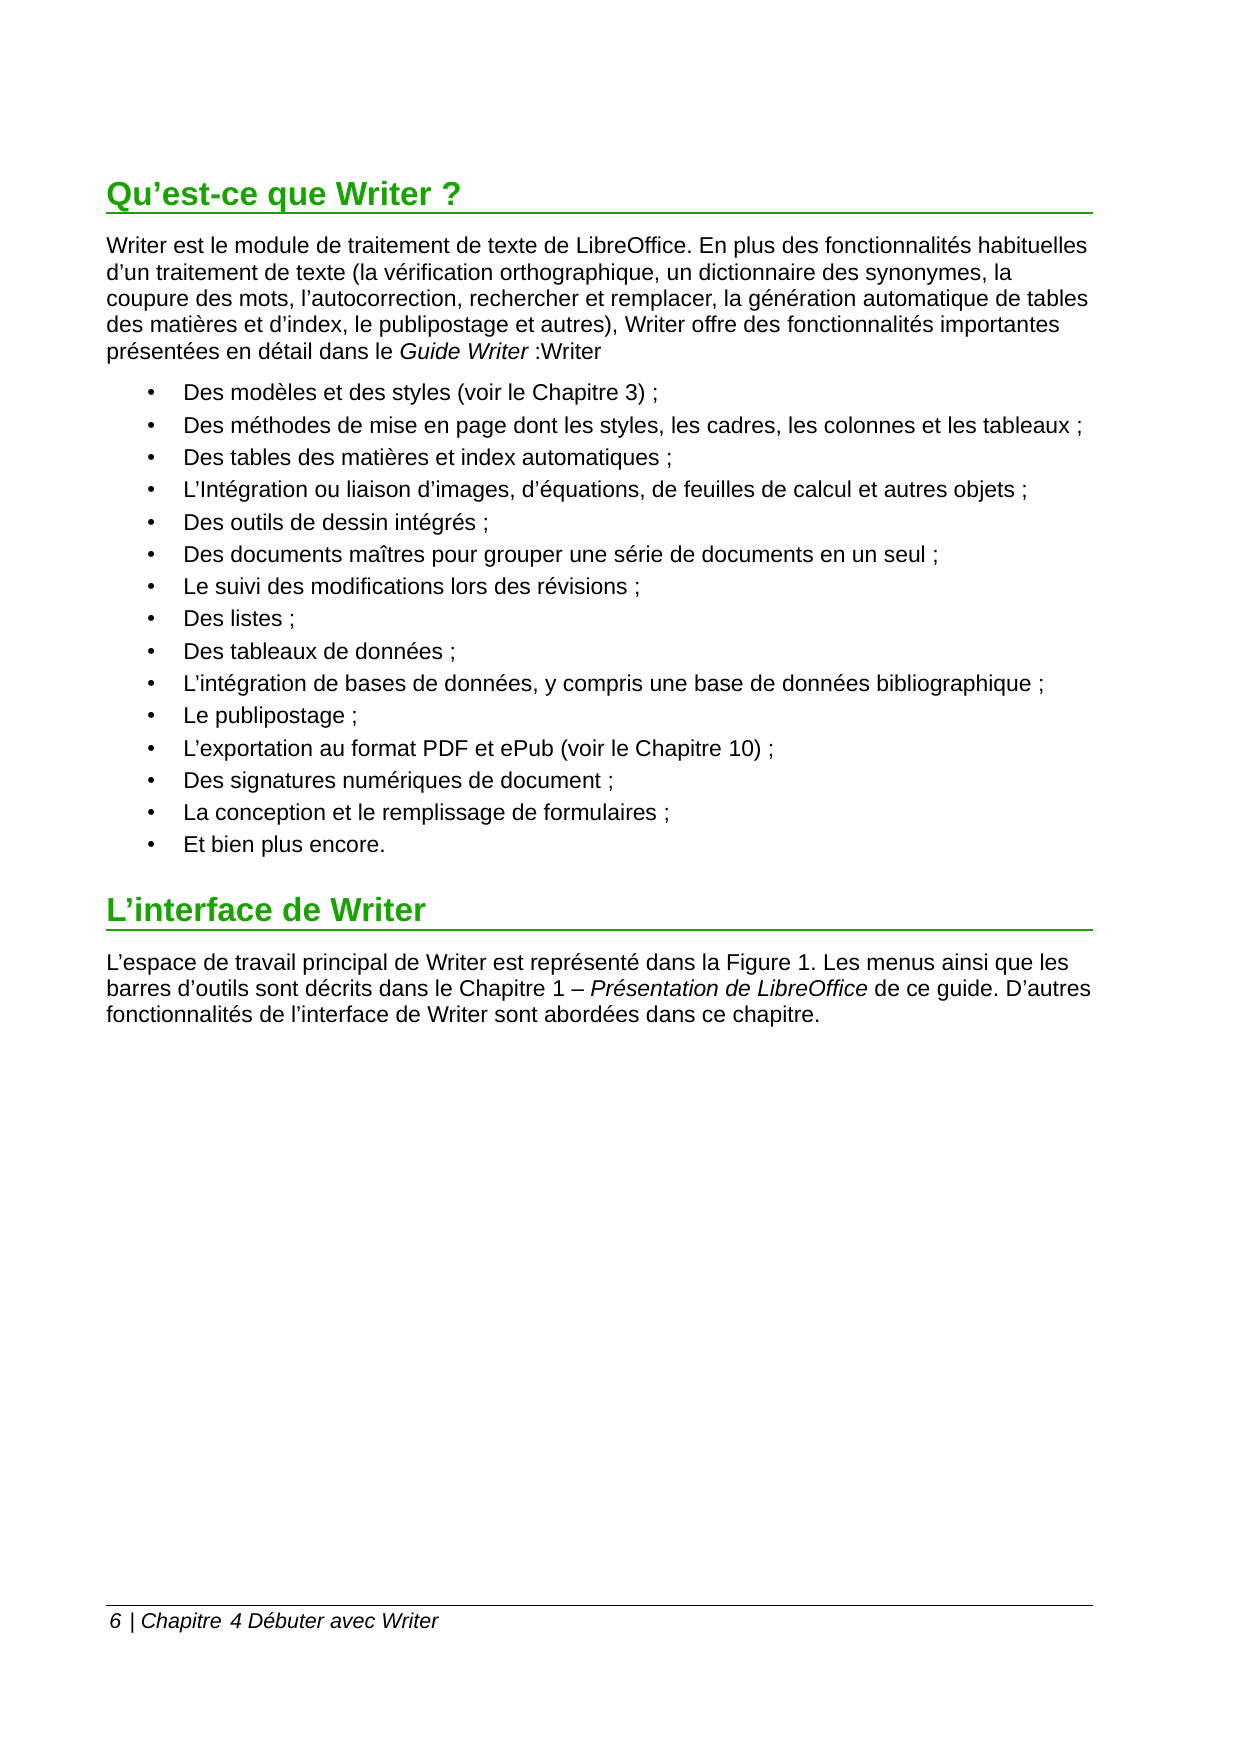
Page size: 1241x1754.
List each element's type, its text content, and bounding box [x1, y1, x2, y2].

list Des outils de dessin intégrés ; [144, 506, 1093, 535]
list La conception et le remplissage de formulaires ; [144, 796, 1093, 826]
list Des tableaux de données ; [144, 635, 1093, 664]
list Le publipostage ; [144, 699, 1093, 729]
text L’espace de travail principal de Writer est représenté dans la Figure 1. Les menus ainsi que les barres d’outils sont décrits dans le Chapitre 1 – Présentation de LibreOffice de ce guide. D’autres fonctionnalités de l’interface de Writer sont abordées dans ce chapitre. [106, 948, 1093, 1027]
list Des modèles et des styles (voir le Chapitre 3) ; [144, 376, 1093, 406]
subtitle Qu’est-ce que Writer ? [106, 174, 1093, 212]
list L’intégration de bases de données, y compris une base de données bibliographique ; [144, 667, 1093, 696]
list L’exportation au format PDF et ePub (voir le Chapitre 10) ; [144, 732, 1093, 761]
list Des listes ; [144, 602, 1093, 632]
list Des tables des matières et index automatiques ; [144, 441, 1093, 470]
subtitle L’interface de Writer [106, 890, 1093, 929]
list Des méthodes de mise en page dont les styles, les cadres, les colonnes et les tableaux ; [144, 409, 1093, 438]
list Le suivi des modifications lors des révisions ; [144, 570, 1093, 599]
text Writer est le module de traitement de texte de LibreOffice. En plus des fonctionnalités habituelles d’un traitement de texte (la vérification orthographique, un dictionnaire des synonymes, la coupure des mots, l’autocorrection, rechercher et remplacer, la génération automatique de tables des matières et d’index, le publipostage et autres), Writer offre des fonctionnalités importantes présentées en détail dans le Guide Writer :Writer [106, 232, 1093, 364]
list L’Intégration ou liaison d’images, d’équations, de feuilles de calcul et autres objets ; [144, 473, 1093, 503]
list Et bien plus encore. [144, 828, 1093, 861]
list Des documents maîtres pour grouper une série de documents en un seul ; [144, 538, 1093, 567]
list Des signatures numériques de document ; [144, 764, 1093, 793]
